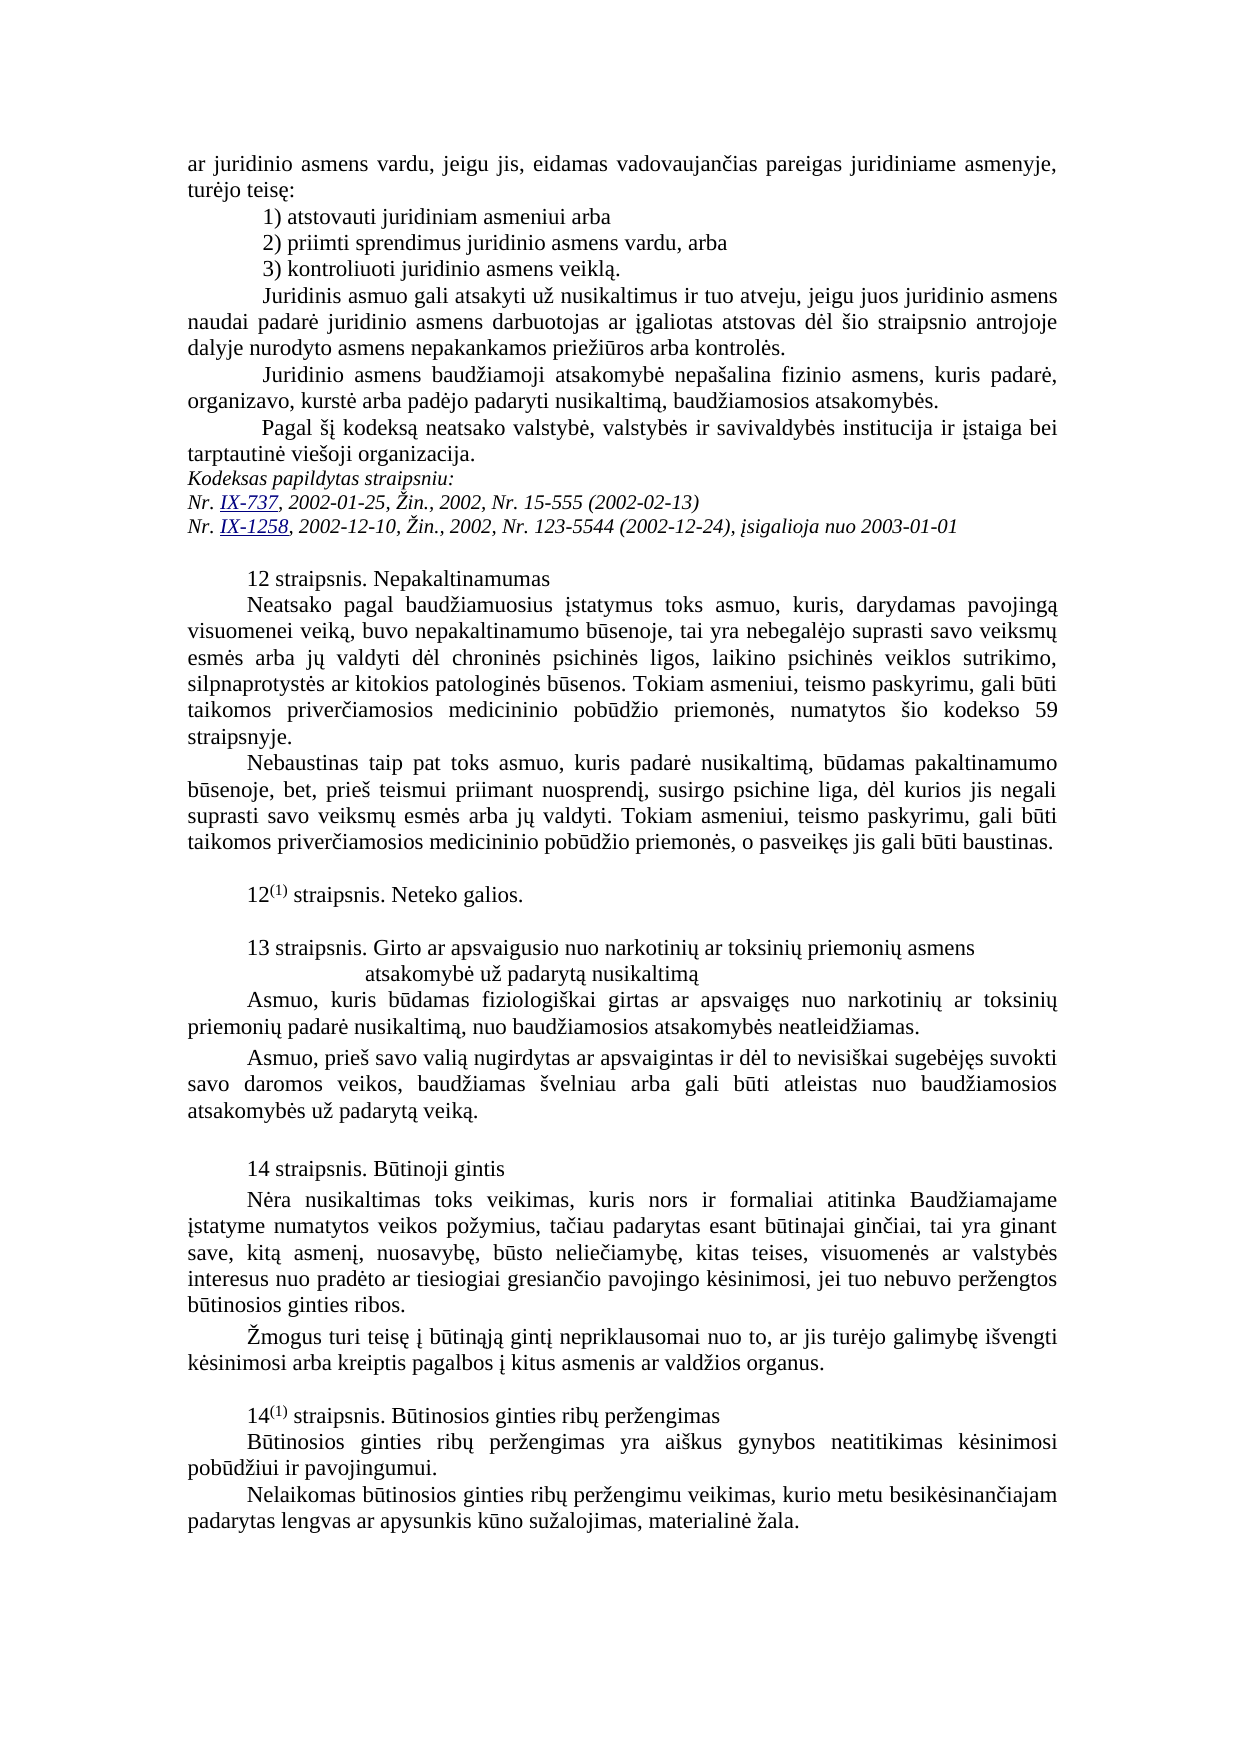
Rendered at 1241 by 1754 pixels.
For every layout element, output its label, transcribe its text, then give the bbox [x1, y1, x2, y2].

text 13 straipsnis. Girto ar apsvaigusio nuo narkotinių ar toksinių priemonių asmens [247, 934, 1059, 960]
text Asmuo, kuris būdamas fiziologiškai girtas ar apsvaigęs nuo narkotinių ar toksinių priemonių padarė nusikaltimą, nuo baudžiamosios atsakomybės neatleidžiamas. [187, 986, 1059, 1039]
text Nelaikomas būtinosios ginties ribų peržengimu veikimas, kurio metu besikėsinančiajam padarytas lengvas ar apysunkis kūno sužalojimas, materialinė žala. [187, 1481, 1059, 1533]
text Asmuo, prieš savo valią nugirdytas ar apsvaigintas ir dėl to nevisiškai sugebėjęs suvokti savo daromos veikos, baudžiamas švelniau arba gali būti atleistas nuo baudžiamosios atsakomybės už padarytą veiką. [187, 1044, 1059, 1123]
text 14 straipsnis. Būtinoji gintis [209, 1154, 1059, 1181]
text 12(1) straipsnis. Neteko galios. [207, 881, 1059, 907]
text atsakomybė už padarytą nusikaltimą [365, 960, 1059, 986]
text 1) atstovauti juridiniam asmeniui arba [187, 203, 1059, 229]
text 12 straipsnis. Nepakaltinamumas [205, 565, 1059, 591]
text Juridinio asmens baudžiamoji atsakomybė nepašalina fizinio asmens, kuris padarė, organizavo, kurstė arba padėjo padaryti nusikaltimą, baudžiamosios atsakomybės. [187, 361, 1059, 413]
text Žmogus turi teisę į būtinąją gintį nepriklausomai nuo to, ar jis turėjo galimybę išvengti kėsinimosi arba kreiptis pagalbos į kitus asmenis ar valdžios organus. [187, 1323, 1059, 1375]
text Pagal šį kodeksą neatsako valstybė, valstybės ir savivaldybės institucija ir įstaiga bei tarptautinė viešoji organizacija. [187, 413, 1059, 466]
text 2) priimti sprendimus juridinio asmens vardu, arba [187, 229, 1059, 255]
text Nėra nusikaltimas toks veikimas, kuris nors ir formaliai atitinka Baudžiamajame įstatyme numatytos veikos požymius, tačiau padarytas esant būtinajai ginčiai, tai yra ginant save, kitą asmenį, nuosavybę, būsto neliečiamybę, kitas teises, visuomenės ar valstybės interesus nuo pradėto ar tiesiogiai gresiančio pavojingo kėsinimosi, jei tuo nebuvo peržengtos būtinosios ginties ribos. [187, 1186, 1059, 1318]
text Nebaustinas taip pat toks asmuo, kuris padarė nusikaltimą, būdamas pakaltinamumo būsenoje, bet, prieš teismui priimant nuosprendį, susirgo psichine liga, dėl kurios jis negali suprasti savo veiksmų esmės arba jų valdyti. Tokiam asmeniui, teismo paskyrimu, gali būti taikomos priverčiamosios medicininio pobūdžio priemonės, o pasveikęs jis gali būti baustinas. [187, 749, 1059, 855]
text Nr. IX-737, 2002-01-25, Žin., 2002, Nr. 15-555 (2002-02-13) [187, 490, 1059, 514]
text Juridinis asmuo gali atsakyti už nusikaltimus ir tuo atveju, jeigu juos juridinio asmens naudai padarė juridinio asmens darbuotojas ar įgaliotas atstovas dėl šio straipsnio antrojoje dalyje nurodyto asmens nepakankamos priežiūros arba kontrolės. [187, 282, 1059, 361]
text 14(1) straipsnis. Būtinosios ginties ribų peržengimas [206, 1402, 1059, 1428]
text 3) kontroliuoti juridinio asmens veiklą. [187, 255, 1059, 282]
text Būtinosios ginties ribų peržengimas yra aiškus gynybos neatitikimas kėsinimosi pobūdžiui ir pavojingumui. [187, 1428, 1059, 1481]
text Nr. IX-1258, 2002-12-10, Žin., 2002, Nr. 123-5544 (2002-12-24), įsigalioja nuo 2003-01-01 [187, 514, 1059, 538]
text Kodeksas papildytas straipsniu: [187, 466, 1059, 490]
text ar juridinio asmens vardu, jeigu jis, eidamas vadovaujančias pareigas juridiniame asmenyje, turėjo teisę: [187, 150, 1059, 203]
text Neatsako pagal baudžiamuosius įstatymus toks asmuo, kuris, darydamas pavojingą visuomenei veiką, buvo nepakaltinamumo būsenoje, tai yra nebegalėjo suprasti savo veiksmų esmės arba jų valdyti dėl chroninės psichinės ligos, laikino psichinės veiklos sutrikimo, silpnaprotystės ar kitokios patologinės būsenos. Tokiam asmeniui, teismo paskyrimu, gali būti taikomos priverčiamosios medicininio pobūdžio priemonės, numatytos šio kodekso 59 straipsnyje. [187, 591, 1059, 749]
